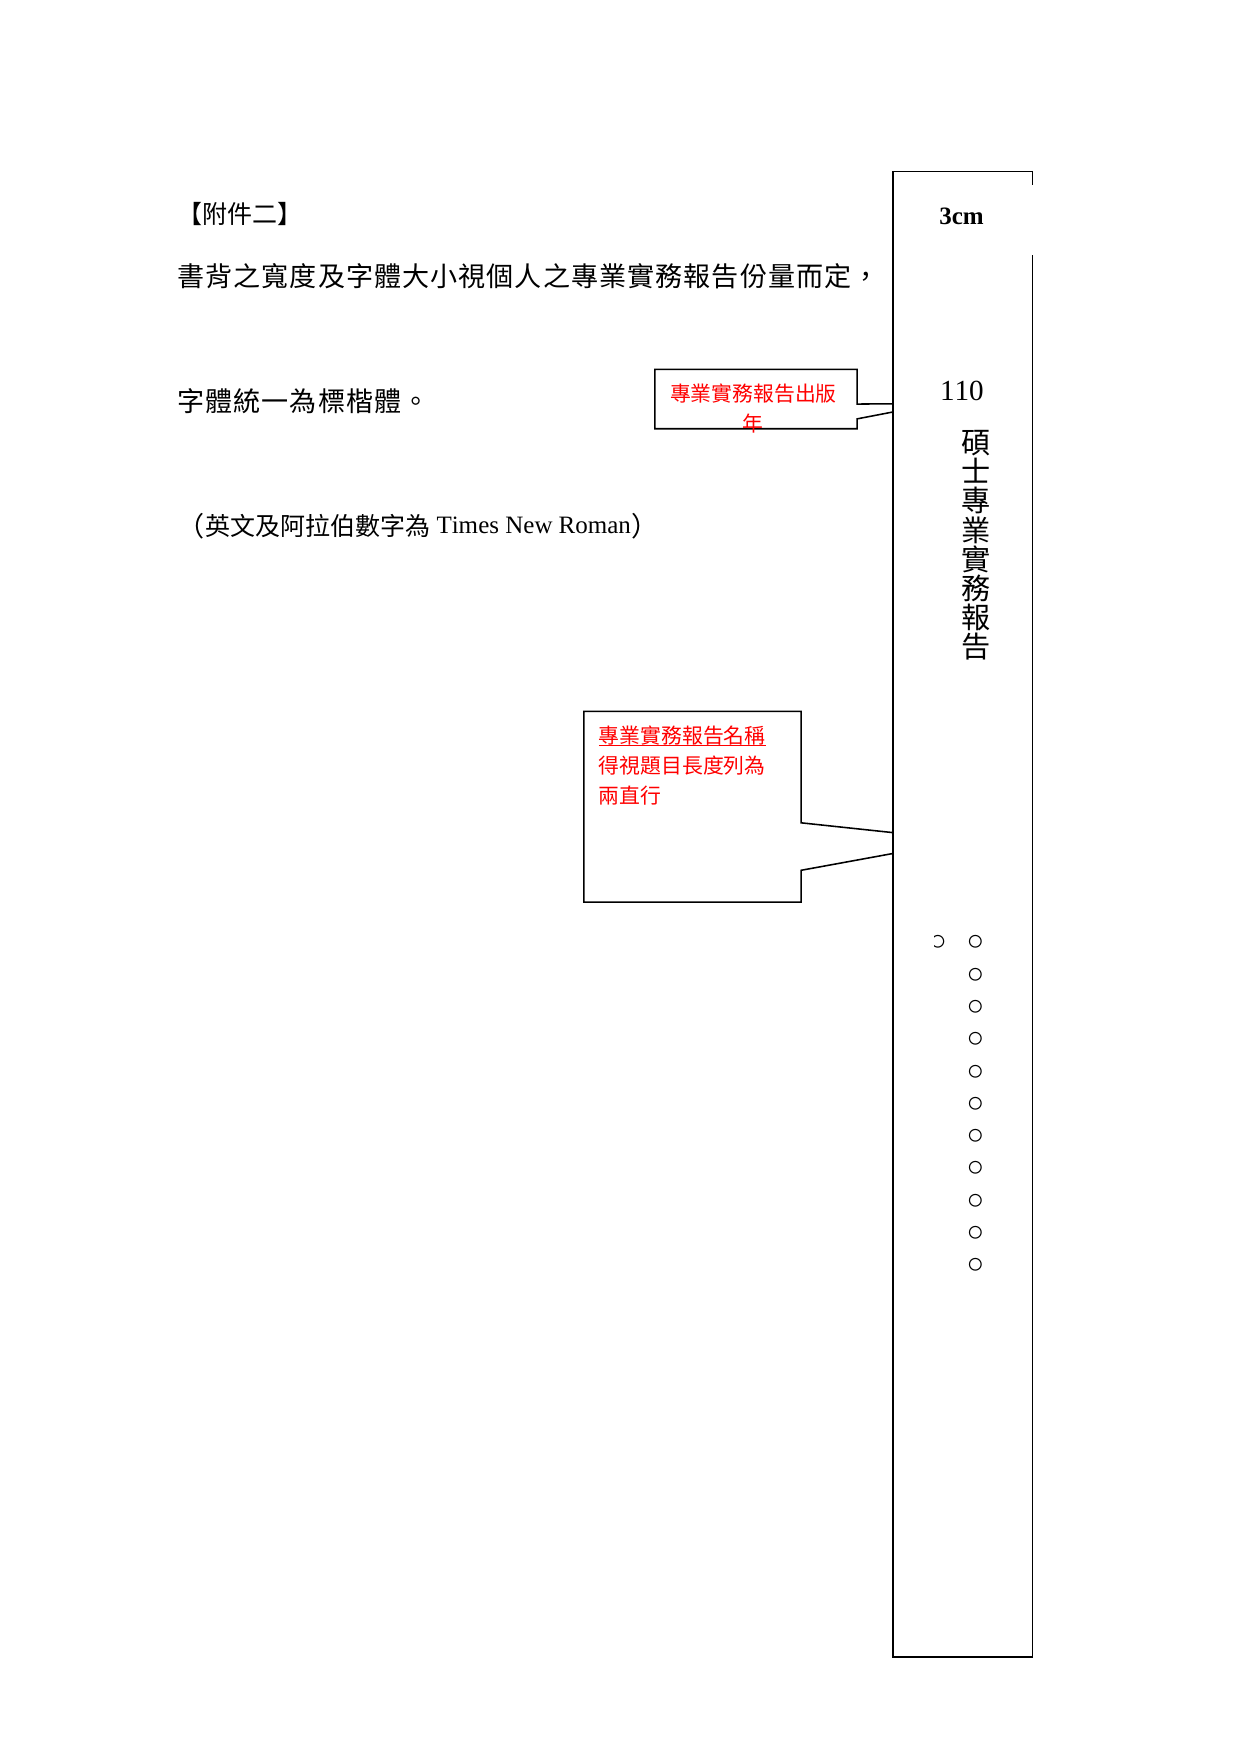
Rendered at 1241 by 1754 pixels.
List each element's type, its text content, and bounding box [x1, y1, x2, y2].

text [923, 369, 1004, 681]
text ○○○○○○○○○○○○ [934, 926, 997, 1287]
text [1033, 483, 1063, 546]
text 字體統一為標楷體。 [177, 358, 892, 421]
text 3cm [939, 193, 1018, 230]
text [1033, 233, 1063, 296]
text 碩士專業實務報告 [955, 422, 997, 666]
text [1033, 358, 1063, 421]
text 【附件二】 [177, 171, 892, 233]
text 110 [938, 369, 986, 406]
text 書背之寬度及字體大小視個人之專業實務報告份量而定， [177, 233, 892, 296]
text 【附件二】 [894, 171, 1063, 1656]
text （英文及阿拉伯數字為Times New Roman） [177, 483, 892, 546]
